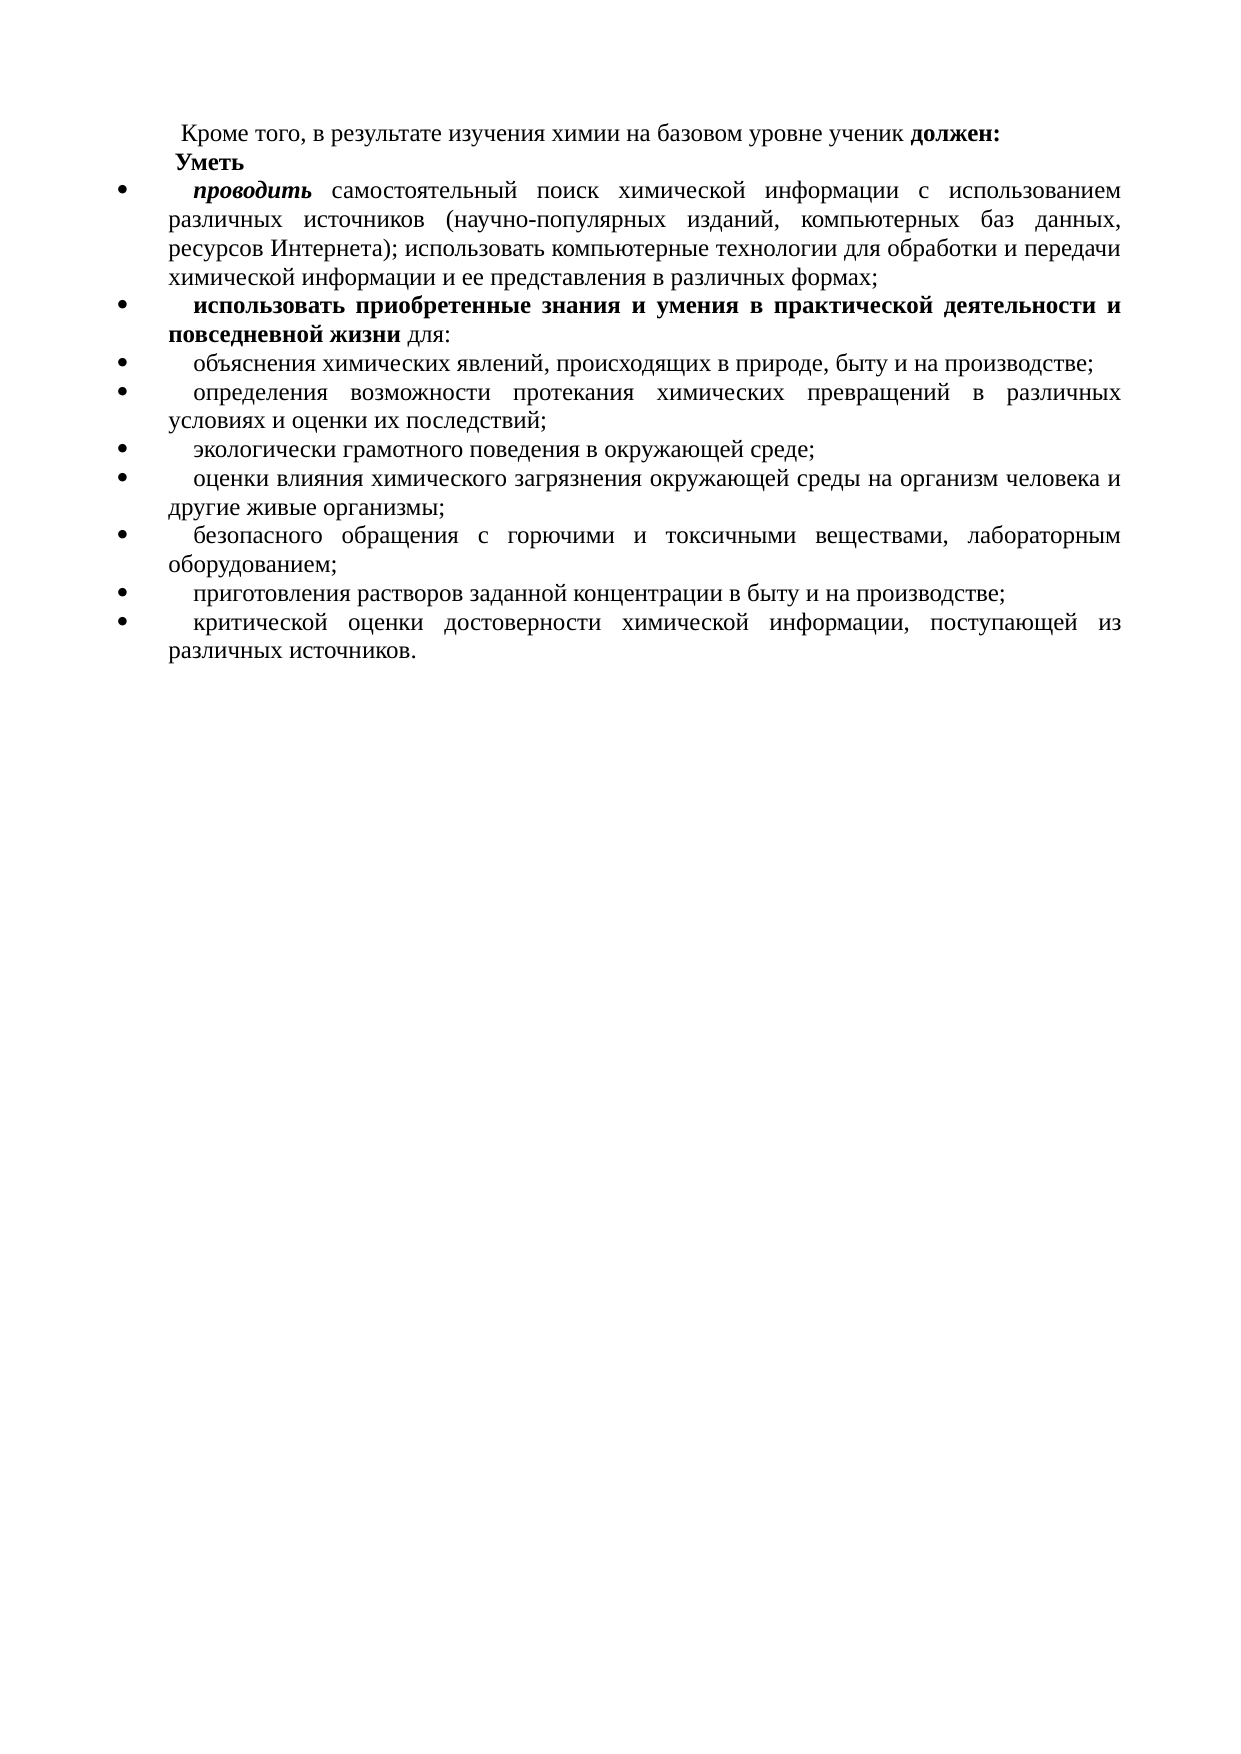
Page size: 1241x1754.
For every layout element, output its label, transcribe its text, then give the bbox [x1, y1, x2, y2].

list проводить самостоятельный поиск химической информации с использованием различных источников (научно-популярных изданий, компьютерных баз данных, ресурсов Интернета); использовать компьютерные технологии для обработки и передачи химической информации и ее представления в различных формах; [118, 176, 1122, 291]
list определения возможности протекания химических превращений в различных условиях и оценки их последствий; [118, 377, 1122, 434]
list использовать приобретенные знания и умения в практической деятельности и повседневной жизни для: [118, 291, 1122, 348]
list оценки влияния химического загрязнения окружающей среды на организм человека и другие живые организмы; [118, 463, 1122, 521]
list объяснения химических явлений, происходящих в природе, быту и на производстве; [118, 348, 1122, 377]
list безопасного обращения с горючими и токсичными веществами, лабораторным оборудованием; [118, 521, 1122, 578]
text Уметь [174, 147, 1122, 176]
list приготовления растворов заданной концентрации в быту и на производстве; [118, 578, 1122, 607]
list критической оценки достоверности химической информации, поступающей из различных источников. [118, 607, 1122, 664]
list экологически грамотного поведения в окружающей среде; [118, 434, 1122, 463]
text Кроме того, в результате изучения химии на базовом уровне ученик должен: [118, 118, 1122, 147]
